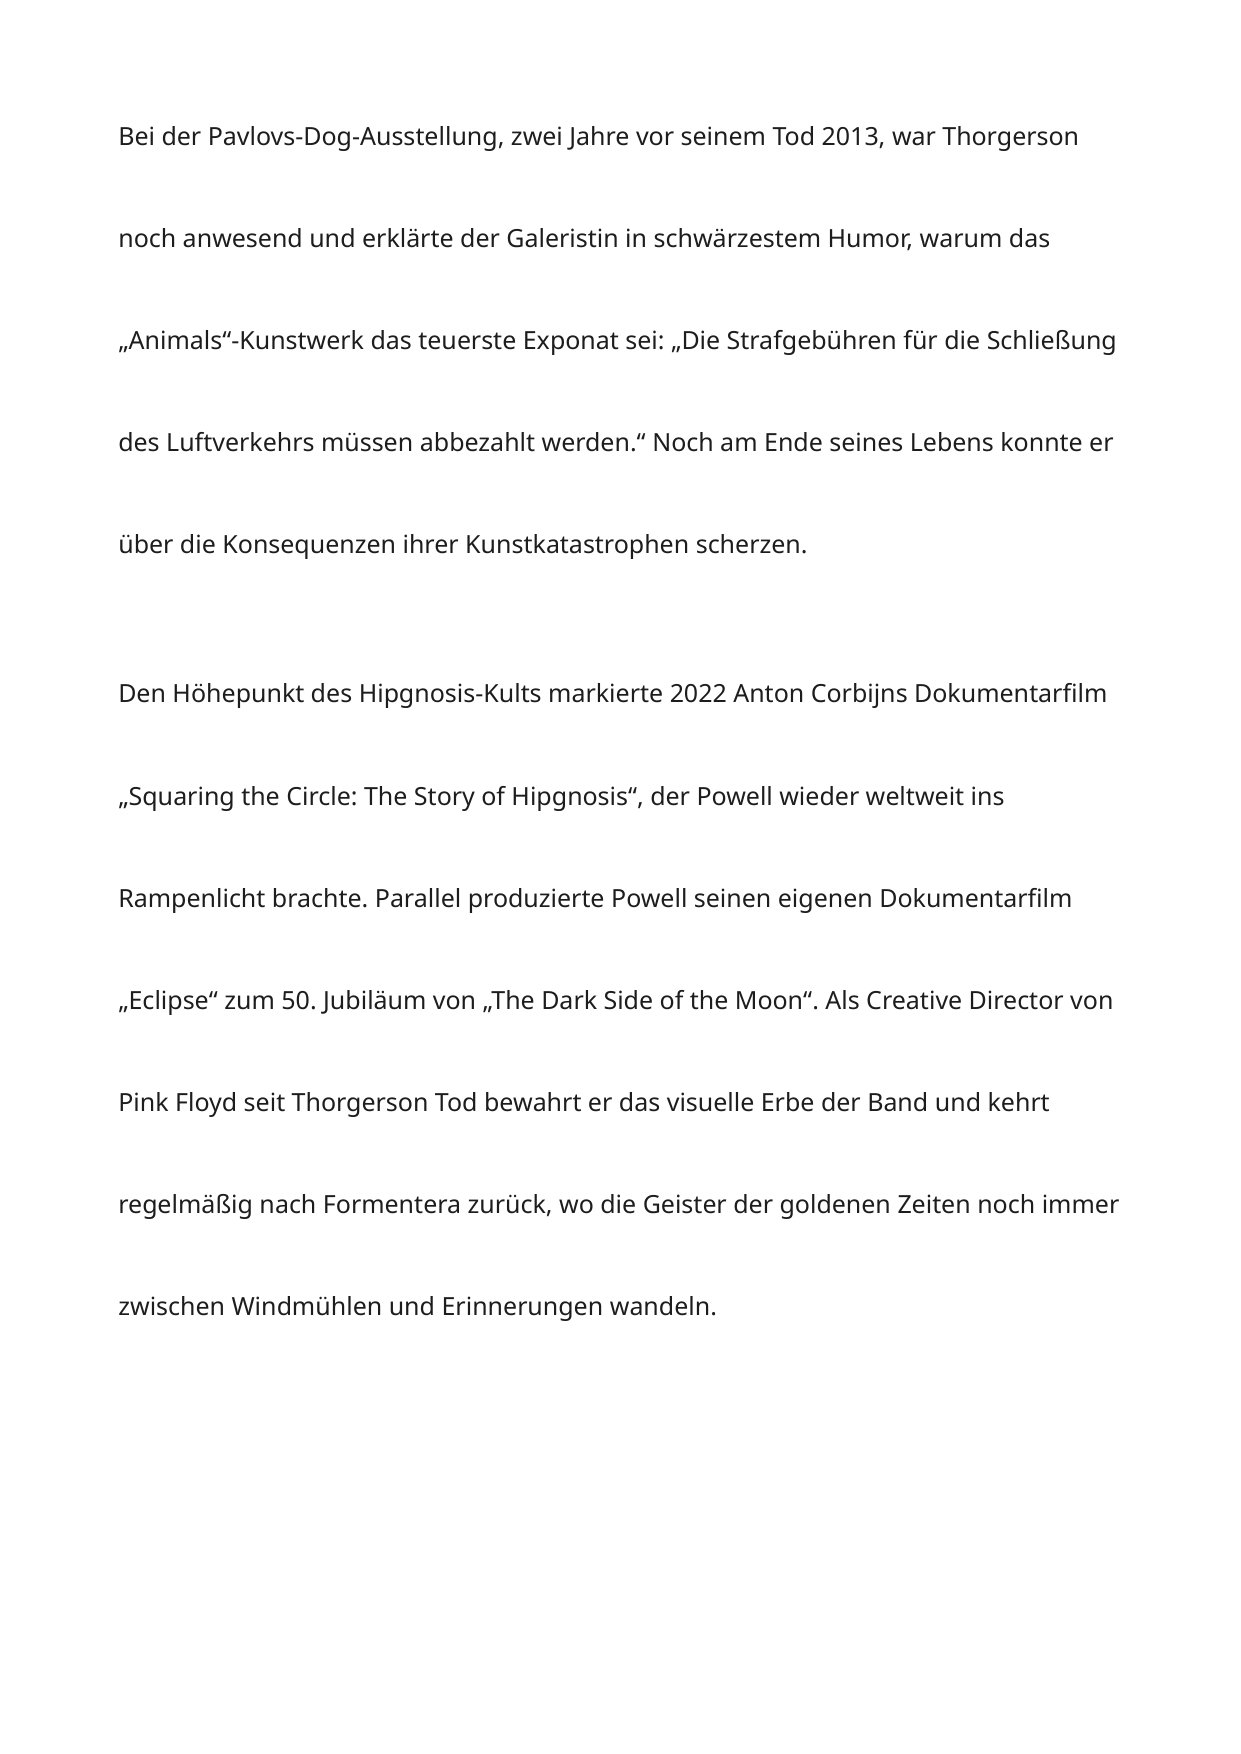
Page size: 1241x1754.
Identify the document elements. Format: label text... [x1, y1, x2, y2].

text Bei der Pavlovs-Dog-Ausstellung, zwei Jahre vor seinem Tod 2013, war Thorgerson noch anwesend und erklärte der Galeristin in schwärzestem Humor, warum das „Animals“-Kunstwerk das teuerste Exponat sei: „Die Strafgebühren für die Schließung des Luftverkehrs müssen abbezahlt werden.“ Noch am Ende seines Lebens konnte er über die Konsequenzen ihrer Kunstkatastrophen scherzen. [118, 118, 1122, 561]
text Den Höhepunkt des Hipgnosis-Kults markierte 2022 Anton Corbijns Dokumentarfilm „Squaring the Circle: The Story of Hipgnosis“, der Powell wieder weltweit ins Rampenlicht brachte. Parallel produzierte Powell seinen eigenen Dokumentarfilm „Eclipse“ zum 50. Jubiläum von „The Dark Side of the Moon“. Als Creative Director von Pink Floyd seit Thorgerson Tod bewahrt er das visuelle Erbe der Band und kehrt regelmäßig nach Formentera zurück, wo die Geister der goldenen Zeiten noch immer zwischen Windmühlen und Erinnerungen wandeln. [118, 676, 1122, 1323]
